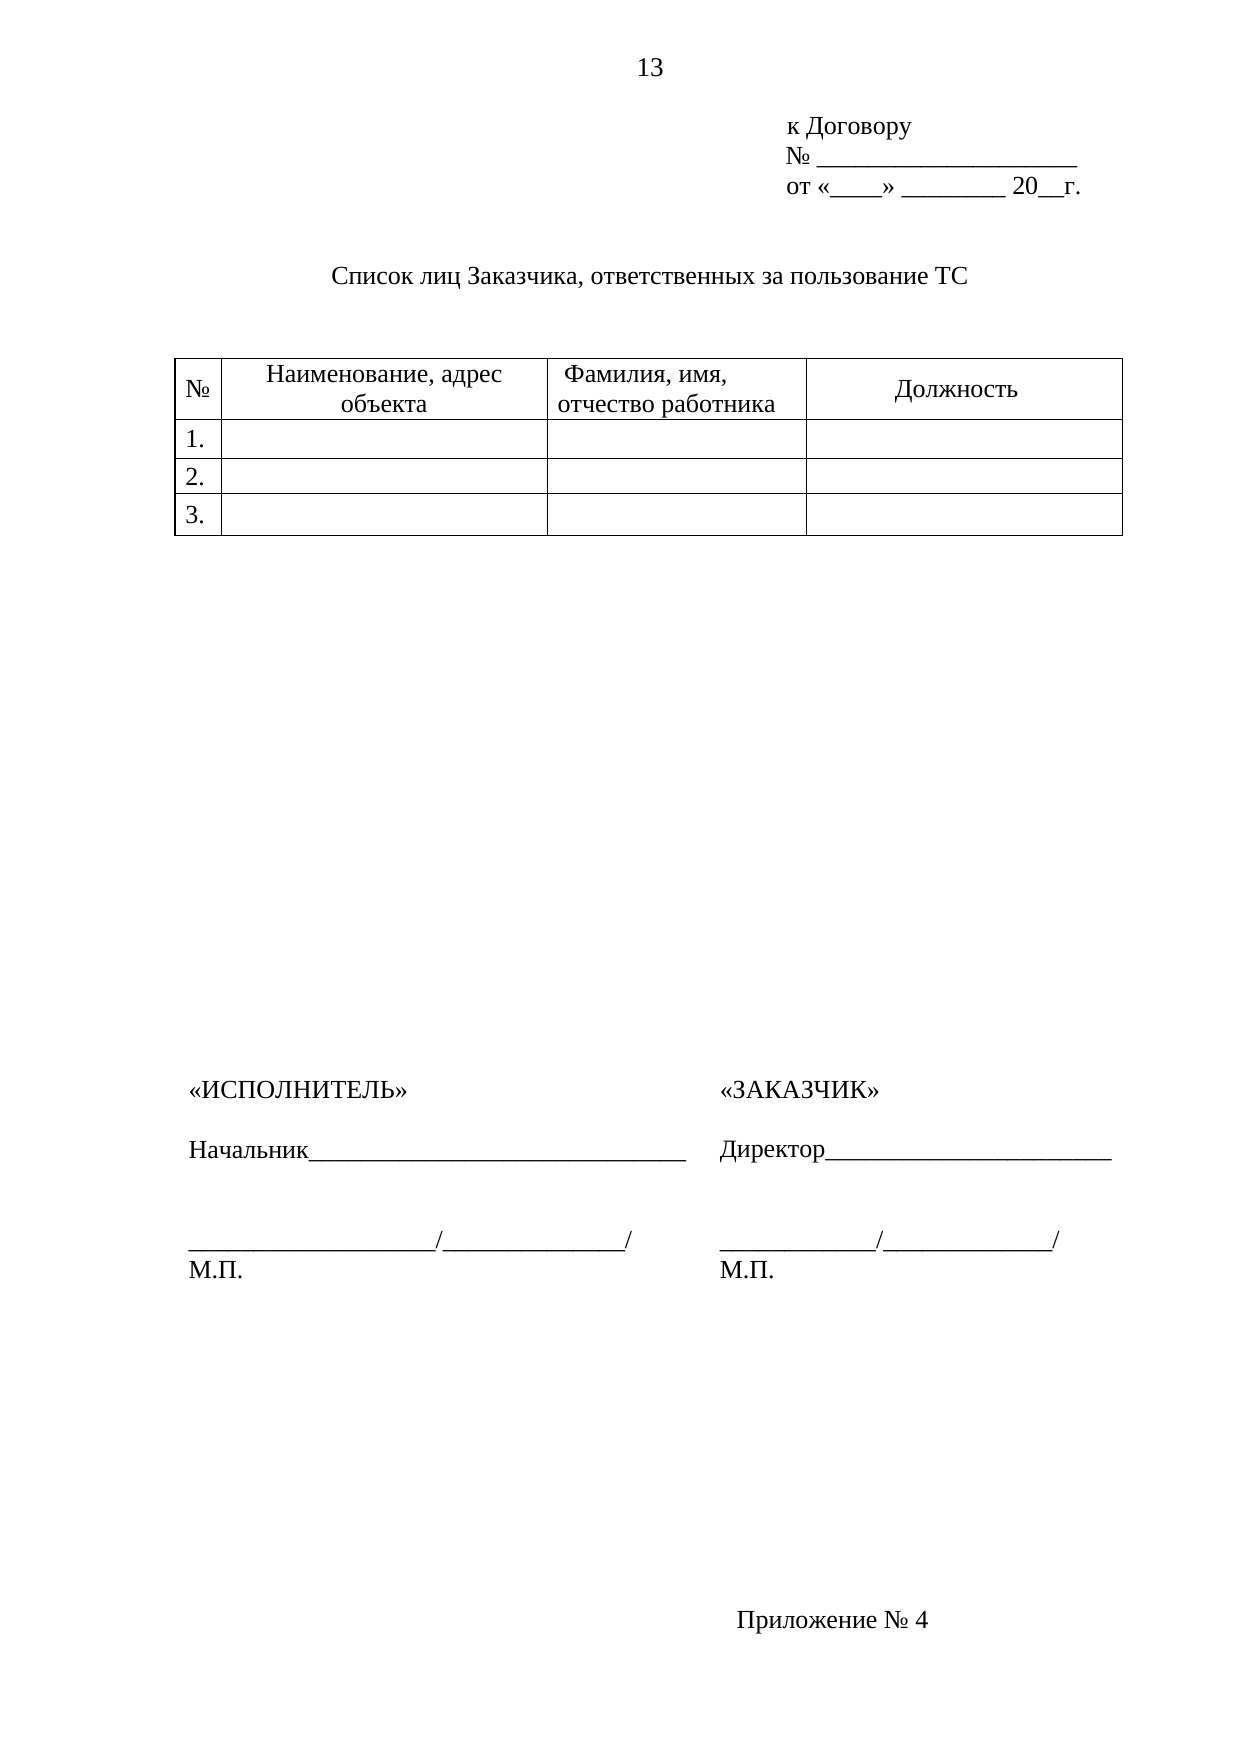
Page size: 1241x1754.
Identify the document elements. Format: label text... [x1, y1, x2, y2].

table_header «ЗАКАЗЧИК» Директор______________________ ____________/_____________/ М.П. [708, 1074, 1125, 1334]
table_cell 1. [176, 420, 221, 458]
table_header «ИСПОЛНИТЕЛЬ» Начальник_____________________________ ___________________/______________/ М.П. [177, 1074, 708, 1334]
table_header Наименование, адрес объекта [222, 359, 547, 418]
table_cell [548, 420, 806, 458]
table_cell [548, 494, 806, 534]
table_header Должность [807, 359, 1122, 418]
text от «____» ________ 20__г. [779, 170, 1122, 200]
table_cell 3. [176, 494, 221, 534]
text к Договору [709, 110, 1122, 140]
table_cell [222, 420, 547, 458]
table_cell [222, 459, 547, 493]
text № ____________________ [785, 140, 1122, 170]
table_cell [807, 494, 1122, 534]
text Список лиц Заказчика, ответственных за пользование ТС [177, 260, 1122, 290]
table_cell [807, 420, 1122, 458]
table_header № [176, 359, 221, 418]
table_cell [222, 494, 547, 534]
table_cell [548, 459, 806, 493]
table_cell 2. [176, 459, 221, 493]
table_cell [807, 459, 1122, 493]
text Приложение № 4 [177, 1604, 1122, 1634]
table_header Фамилия, имя, отчество работника [548, 359, 806, 418]
